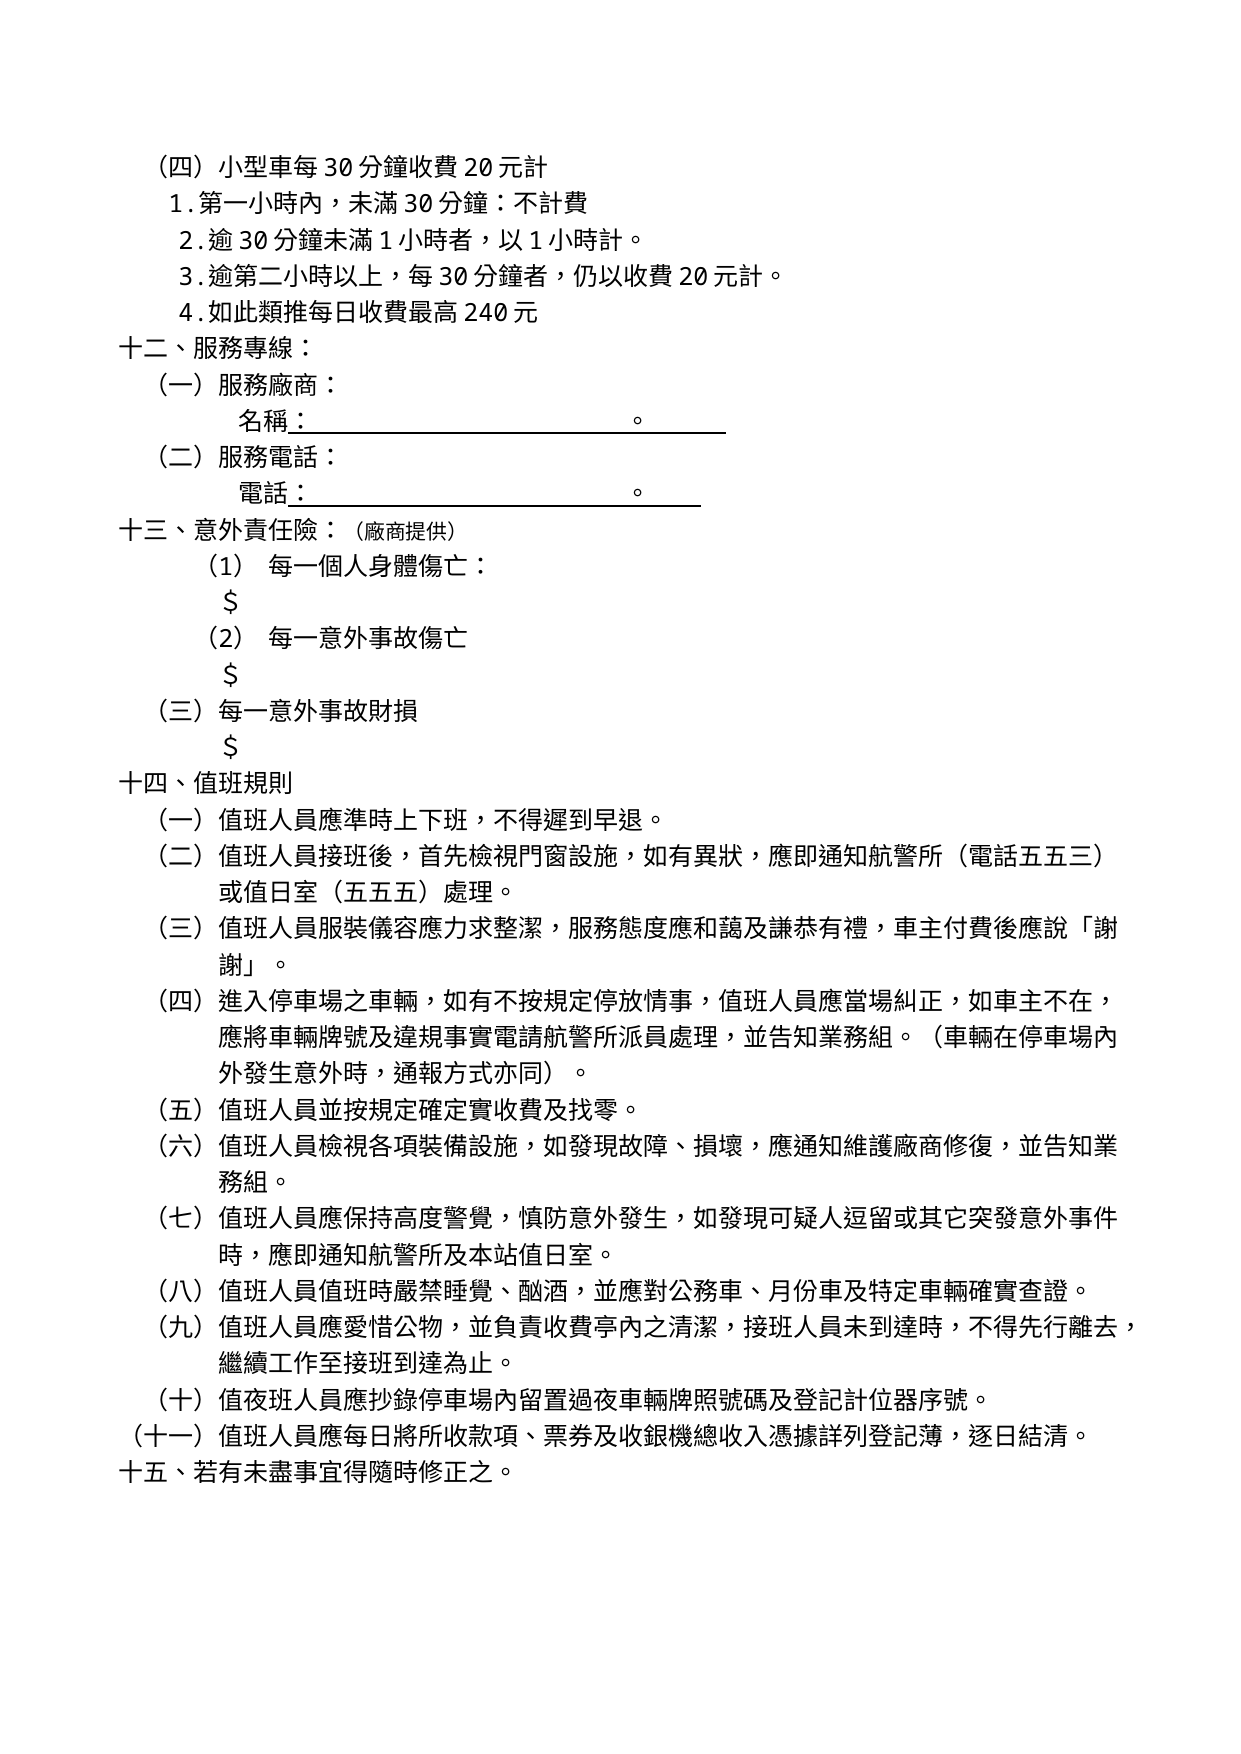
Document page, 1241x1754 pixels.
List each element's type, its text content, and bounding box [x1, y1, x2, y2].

text （三）值班人員服裝儀容應力求整潔，服務態度應和藹及謙恭有禮，車主付費後應說「謝謝」。 [143, 909, 1122, 981]
text 4.如此類推每日收費最高240元 [118, 293, 1122, 329]
text （五）值班人員並按規定確定實收費及找零。 [143, 1090, 1122, 1126]
text 3.逾第二小時以上，每30分鐘者，仍以收費20元計。 [118, 256, 1122, 293]
list 每一個人身體傷亡： [193, 546, 1122, 583]
text 十三、意外責任險：（廠商提供） [118, 510, 1122, 546]
text （六）值班人員檢視各項裝備設施，如發現故障、損壞，應通知維護廠商修復，並告知業務組。 [143, 1126, 1122, 1199]
text （七）值班人員應保持高度警覺，慎防意外發生，如發現可疑人逗留或其它突發意外事件時，應即通知航警所及本站值日室。 [143, 1199, 1122, 1271]
text （九）值班人員應愛惜公物，並負責收費亭內之清潔，接班人員未到達時，不得先行離去，繼續工作至接班到達為止。 [143, 1308, 1122, 1380]
text 電話： 。 [118, 474, 1122, 510]
text ＄ [118, 655, 1122, 691]
text 十四、值班規則 [118, 764, 1122, 800]
text 名稱： 。 [118, 401, 1122, 438]
text （十）值夜班人員應抄錄停車場內留置過夜車輛牌照號碼及登記計位器序號。 [143, 1380, 1122, 1416]
text （二）服務電話： [118, 438, 1122, 474]
text （一）值班人員應準時上下班，不得遲到早退。 [143, 800, 1122, 836]
text 1.第一小時內，未滿30分鐘：不計費 [168, 184, 1122, 220]
text （二）值班人員接班後，首先檢視門窗設施，如有異狀，應即通知航警所（電話五五三）或值日室（五五五）處理。 [143, 836, 1122, 909]
text （八）值班人員值班時嚴禁睡覺、酗酒，並應對公務車、月份車及特定車輛確實查證。 [143, 1271, 1122, 1308]
text ＄ [143, 583, 1122, 619]
text （三）每一意外事故財損 [118, 691, 1122, 728]
text （十一）值班人員應每日將所收款項、票券及收銀機總收入憑據詳列登記薄，逐日結清。 [118, 1416, 1122, 1453]
list 每一意外事故傷亡 [193, 619, 1122, 655]
text （四）進入停車場之車輛，如有不按規定停放情事，值班人員應當場糾正，如車主不在，應將車輛牌號及違規事實電請航警所派員處理，並告知業務組。（車輛在停車場內外發生意外時，通報方式亦同）。 [143, 981, 1122, 1090]
text ＄ [118, 728, 1122, 764]
text （四）小型車每30分鐘收費20元計 [143, 148, 1122, 184]
text （一）服務廠商： [118, 365, 1122, 401]
text 十二、服務專線： [118, 329, 1122, 365]
text 2.逾30分鐘未滿1小時者，以1小時計。 [118, 220, 1122, 256]
text 十五、若有未盡事宜得隨時修正之。 [118, 1453, 1122, 1489]
